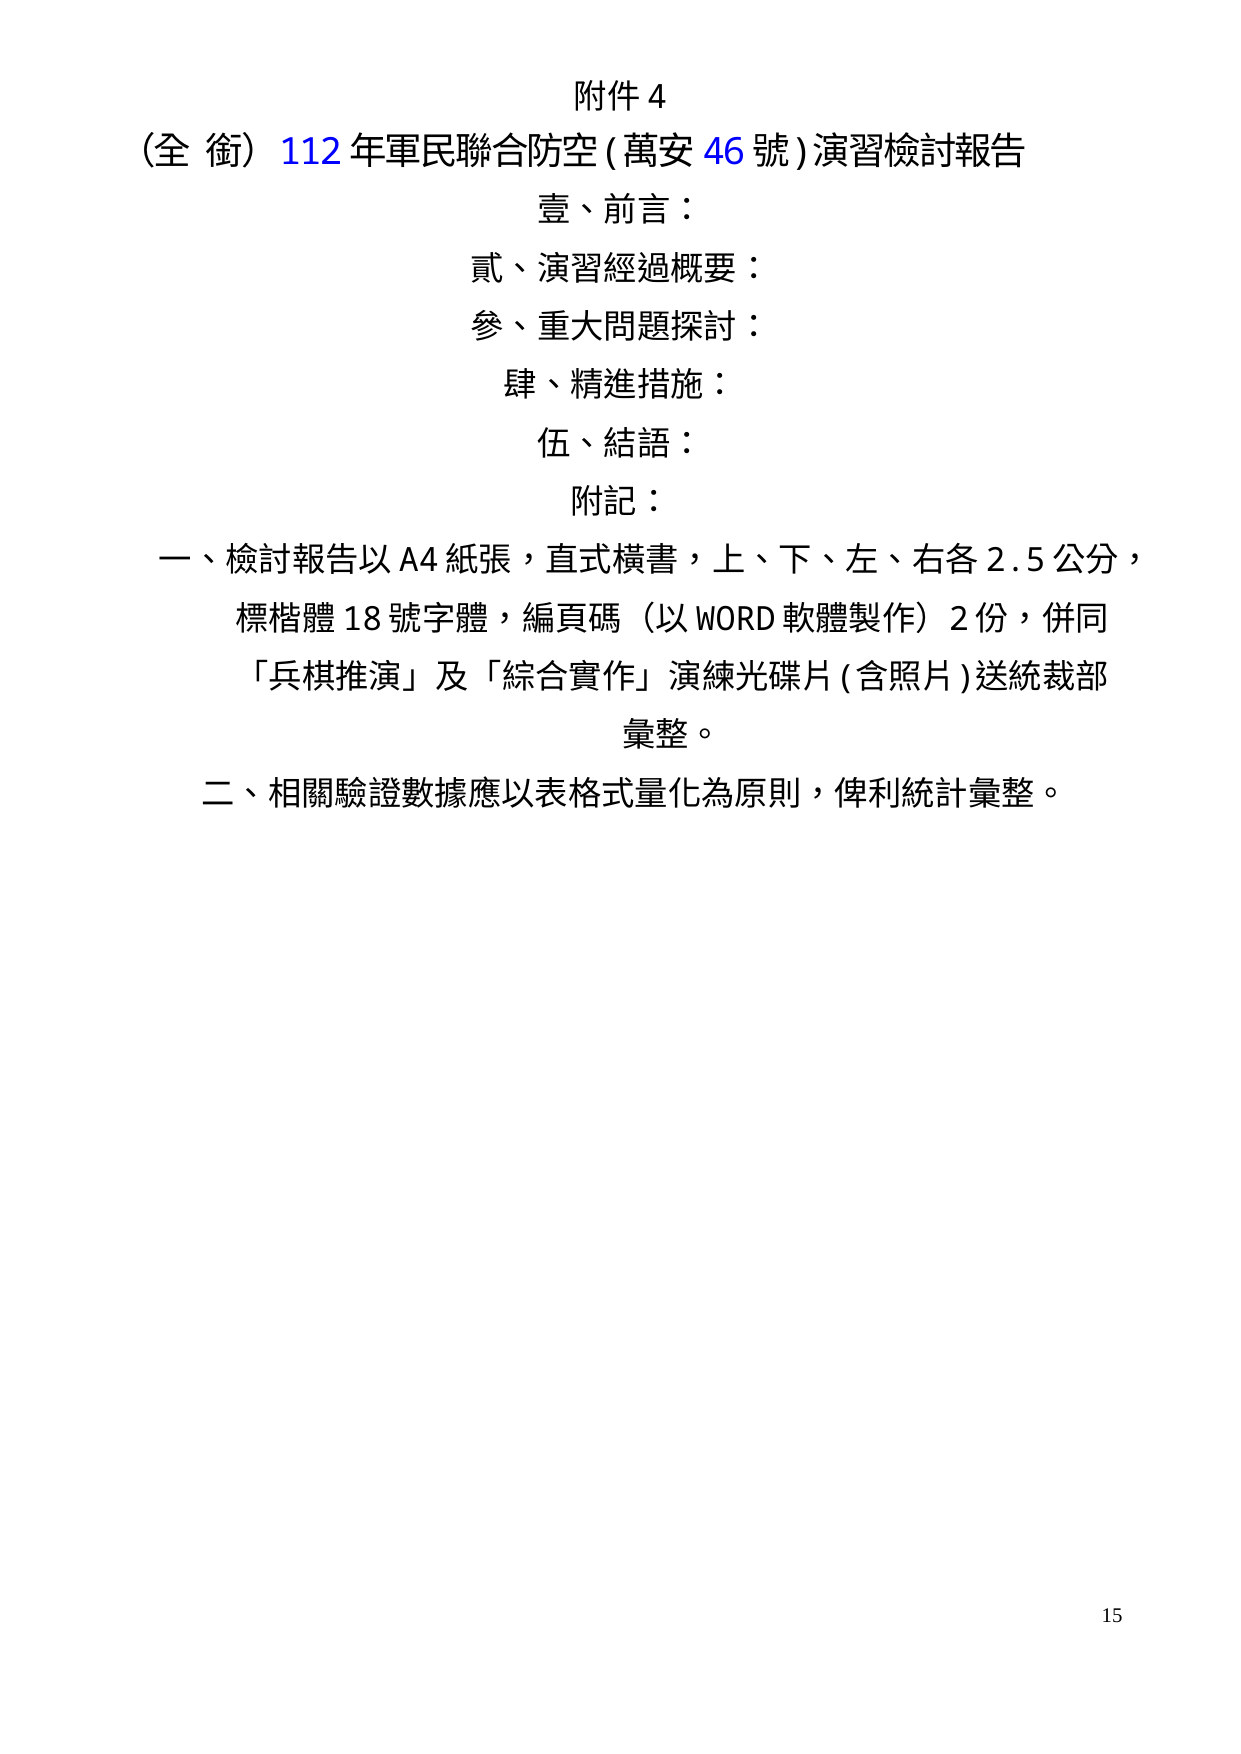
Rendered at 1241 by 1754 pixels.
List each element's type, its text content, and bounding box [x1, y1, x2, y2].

text 伍、結語： [118, 408, 1122, 467]
text 參、重大問題探討： [118, 292, 1122, 350]
text 二、相關驗證數據應以表格式量化為原則，俾利統計彙整。 [114, 758, 1122, 817]
text 一、檢討報告以A4紙張，直式橫書，上、下、左、右各2.5公分，標楷體18號字體，編頁碼（以WORD軟體製作）2份，併同「兵棋推演」及「綜合實作」演練光碟片(含照片)送統裁部彙整。 [155, 525, 1122, 758]
text 附件4 [118, 75, 1122, 117]
text 附記： [118, 467, 1122, 525]
text 壹、前言： [118, 175, 1122, 233]
text 貳、演習經過概要： [118, 233, 1122, 292]
text 肆、精進措施： [118, 350, 1122, 408]
text （全 銜）112年軍民聯合防空(萬安46號)演習檢討報告 [118, 117, 1122, 175]
